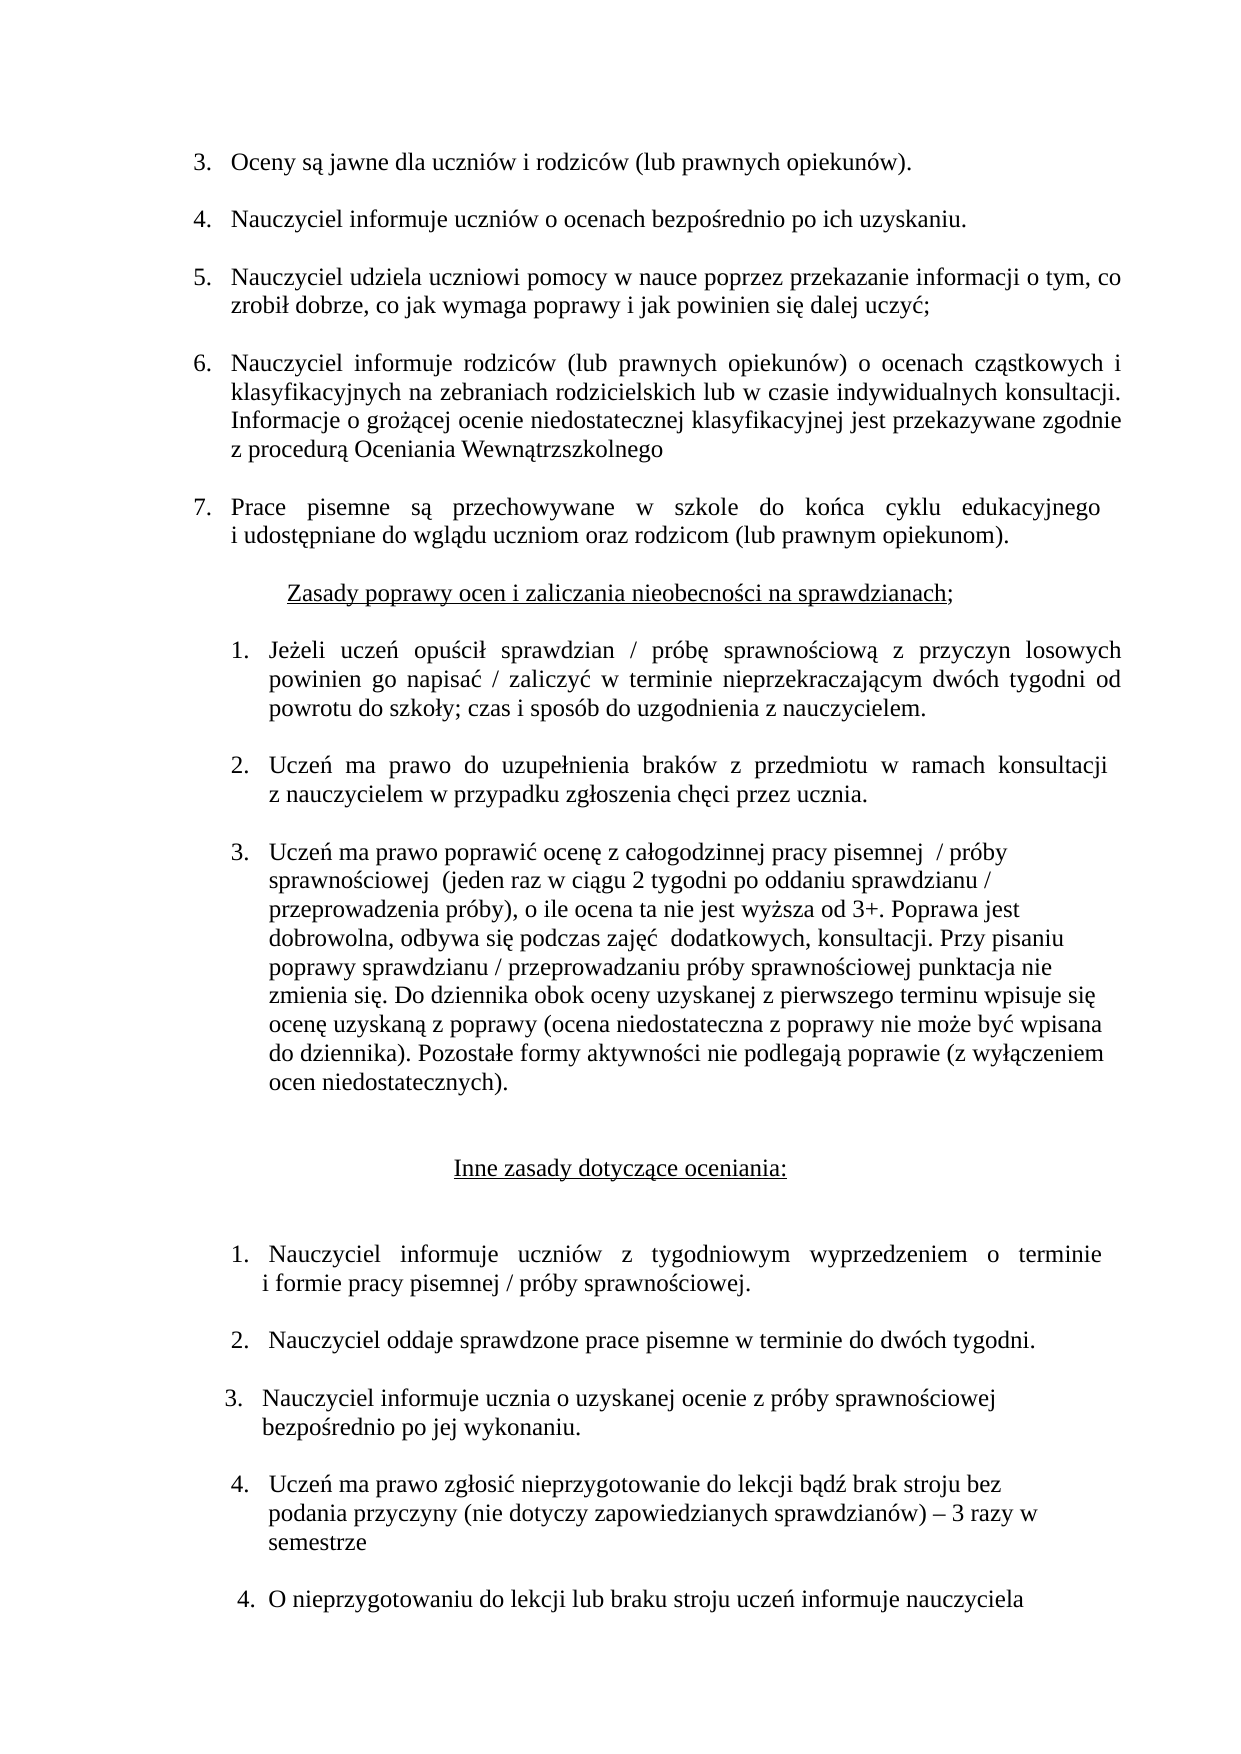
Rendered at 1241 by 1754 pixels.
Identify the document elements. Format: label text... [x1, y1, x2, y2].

list Jeżeli uczeń opuścił sprawdzian / próbę sprawnościową z przyczyn losowych powinien go napisać / zaliczyć w terminie nieprzekraczającym dwóch tygodni od powrotu do szkoły; czas i sposób do uzgodnienia z nauczycielem. [231, 636, 1122, 722]
text semestrze [231, 1527, 1122, 1556]
list Uczeń ma prawo do uzupełnienia braków z przedmiotu w ramach konsultacji z nauczycielem w przypadku zgłoszenia chęci przez ucznia. [231, 751, 1122, 808]
text 2. Nauczyciel oddaje sprawdzone prace pisemne w terminie do dwóch tygodni. [231, 1326, 1122, 1354]
text 1. Nauczyciel informuje uczniów z tygodniowym wyprzedzeniem o terminie i formie pracy pisemnej / próby sprawnościowej. [231, 1239, 1122, 1297]
text bezpośrednio po jej wykonaniu. [118, 1412, 1122, 1441]
text podania przyczyny (nie dotyczy zapowiedzianych sprawdzianów) – 3 razy w [231, 1498, 1122, 1527]
text Zasady poprawy ocen i zaliczania nieobecności na sprawdzianach; [118, 578, 1122, 607]
list Nauczyciel informuje uczniów o ocenach bezpośrednio po ich uzyskaniu. [193, 204, 1122, 233]
list Nauczyciel udziela uczniowi pomocy w nauce poprzez przekazanie informacji o tym, co zrobił dobrze, co jak wymaga poprawy i jak powinien się dalej uczyć; [193, 262, 1122, 319]
list Oceny są jawne dla uczniów i rodziców (lub prawnych opiekunów). [193, 147, 1122, 176]
list Prace pisemne są przechowywane w szkole do końca cyklu edukacyjnego i udostępniane do wglądu uczniom oraz rodzicom (lub prawnym opiekunom). [193, 492, 1122, 549]
text 4. O nieprzygotowaniu do lekcji lub braku stroju uczeń informuje nauczyciela [231, 1556, 1122, 1613]
list Nauczyciel informuje rodziców (lub prawnych opiekunów) o ocenach cząstkowych i klasyfikacyjnych na zebraniach rodzicielskich lub w czasie indywidualnych konsultacji. Informacje o grożącej ocenie niedostatecznej klasyfikacyjnej jest przekazywane zgodnie z procedurą Oceniania Wewnątrzszkolnego [193, 348, 1122, 463]
text Inne zasady dotyczące oceniania: [118, 1153, 1122, 1182]
list Uczeń ma prawo poprawić ocenę z całogodzinnej pracy pisemnej / próby sprawnościowej (jeden raz w ciągu 2 tygodni po oddaniu sprawdzianu / przeprowadzenia próby), o ile ocena ta nie jest wyższa od 3+. Poprawa jest dobrowolna, odbywa się podczas zajęć dodatkowych, konsultacji. Przy pisaniu poprawy sprawdzianu / przeprowadzaniu próby sprawnościowej punktacja nie zmienia się. Do dziennika obok oceny uzyskanej z pierwszego terminu wpisuje się ocenę uzyskaną z poprawy (ocena niedostateczna z poprawy nie może być wpisana do dziennika). Pozostałe formy aktywności nie podlegają poprawie (z wyłączeniem ocen niedostatecznych). [231, 837, 1122, 1096]
text 3. Nauczyciel informuje ucznia o uzyskanej ocenie z próby sprawnościowej [118, 1383, 1122, 1412]
list Uczeń ma prawo zgłosić nieprzygotowanie do lekcji bądź brak stroju bez [231, 1469, 1122, 1498]
